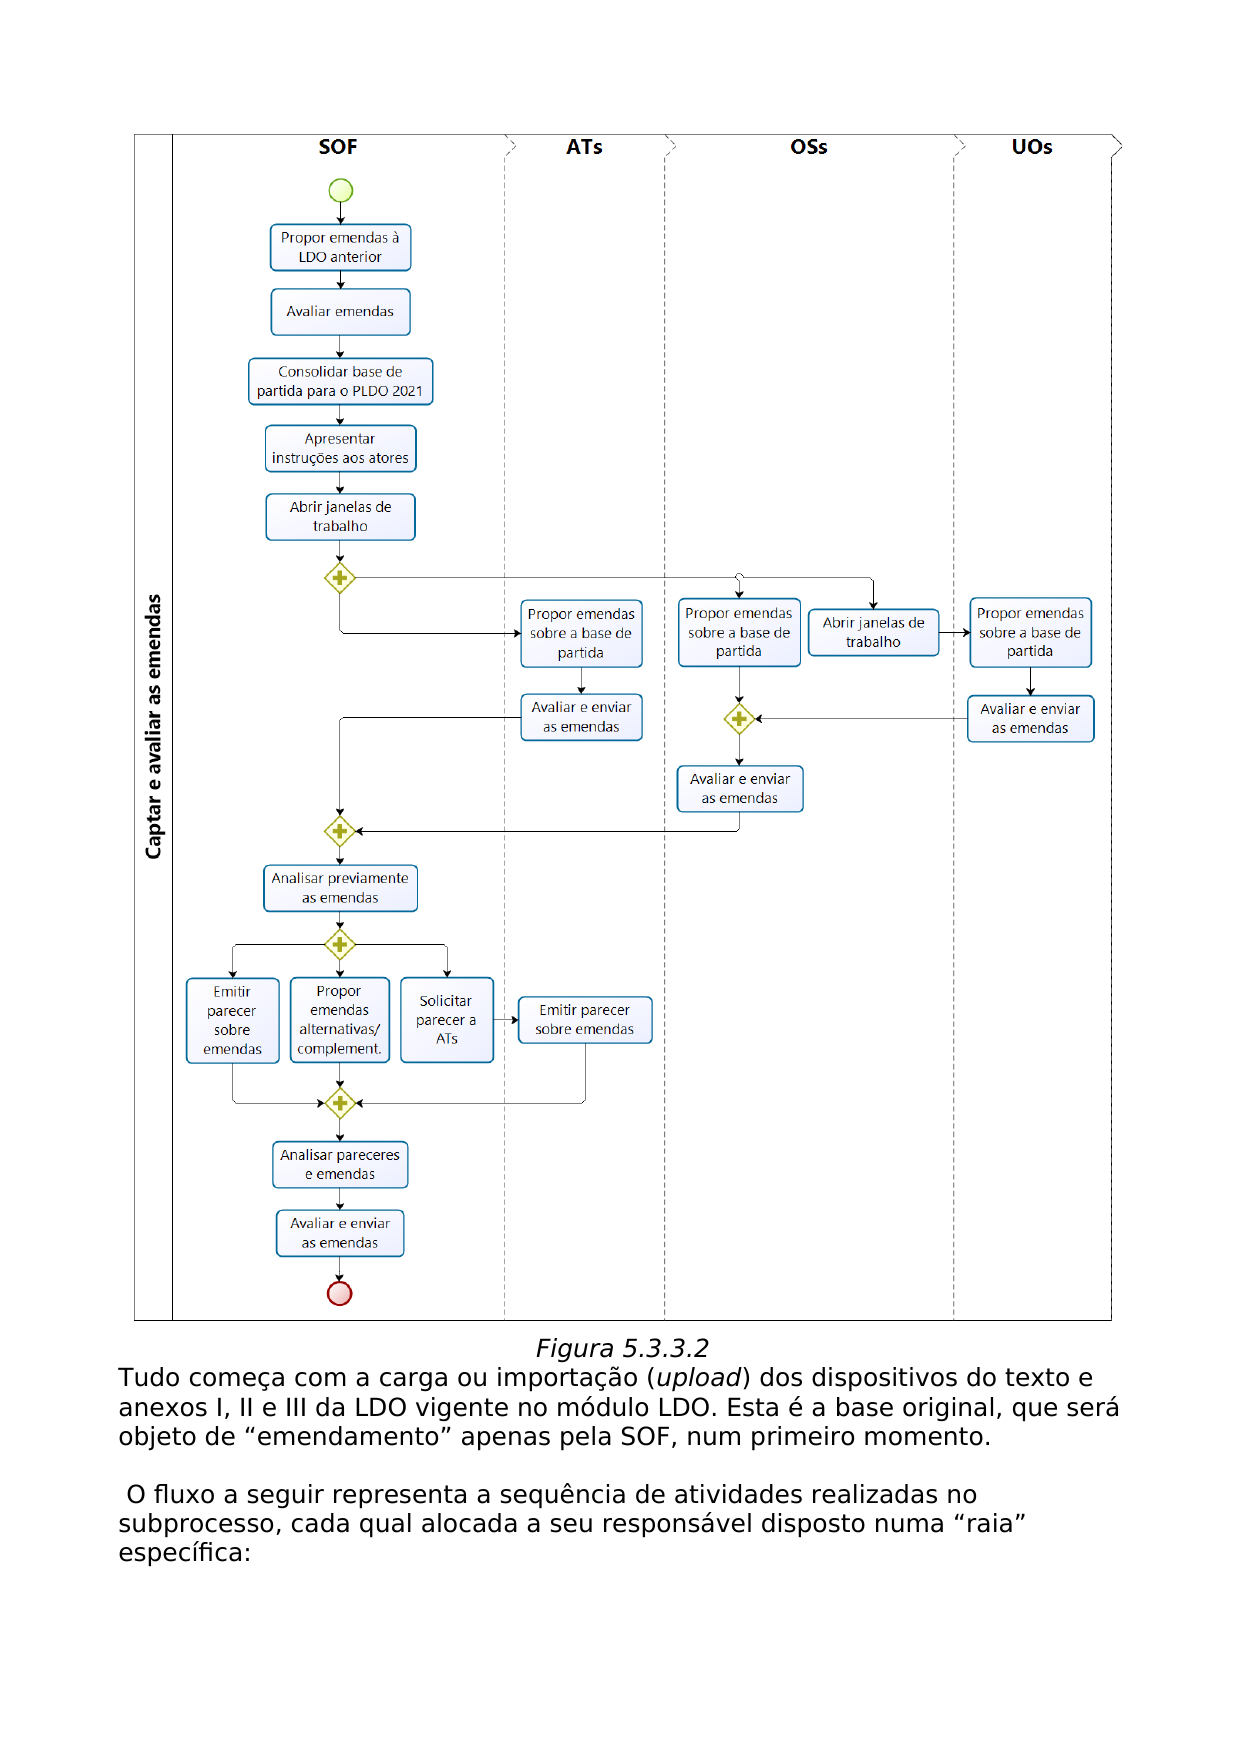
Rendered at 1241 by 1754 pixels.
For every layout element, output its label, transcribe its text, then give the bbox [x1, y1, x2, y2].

picture [118, 118, 1123, 1335]
text Tudo começa com a carga ou importação (upload) dos dispositivos do texto e anexos I, II e III da LDO vigente no módulo LDO. Esta é a base original, que será objeto de “emendamento” apenas pela SOF, num primeiro momento. O fluxo a seguir representa a sequência de atividades realizadas no subprocesso, cada qual alocada a seu responsável disposto numa “raia” específica: [118, 1364, 1122, 1597]
text Figura 5.3.3.2 [118, 1335, 1122, 1364]
